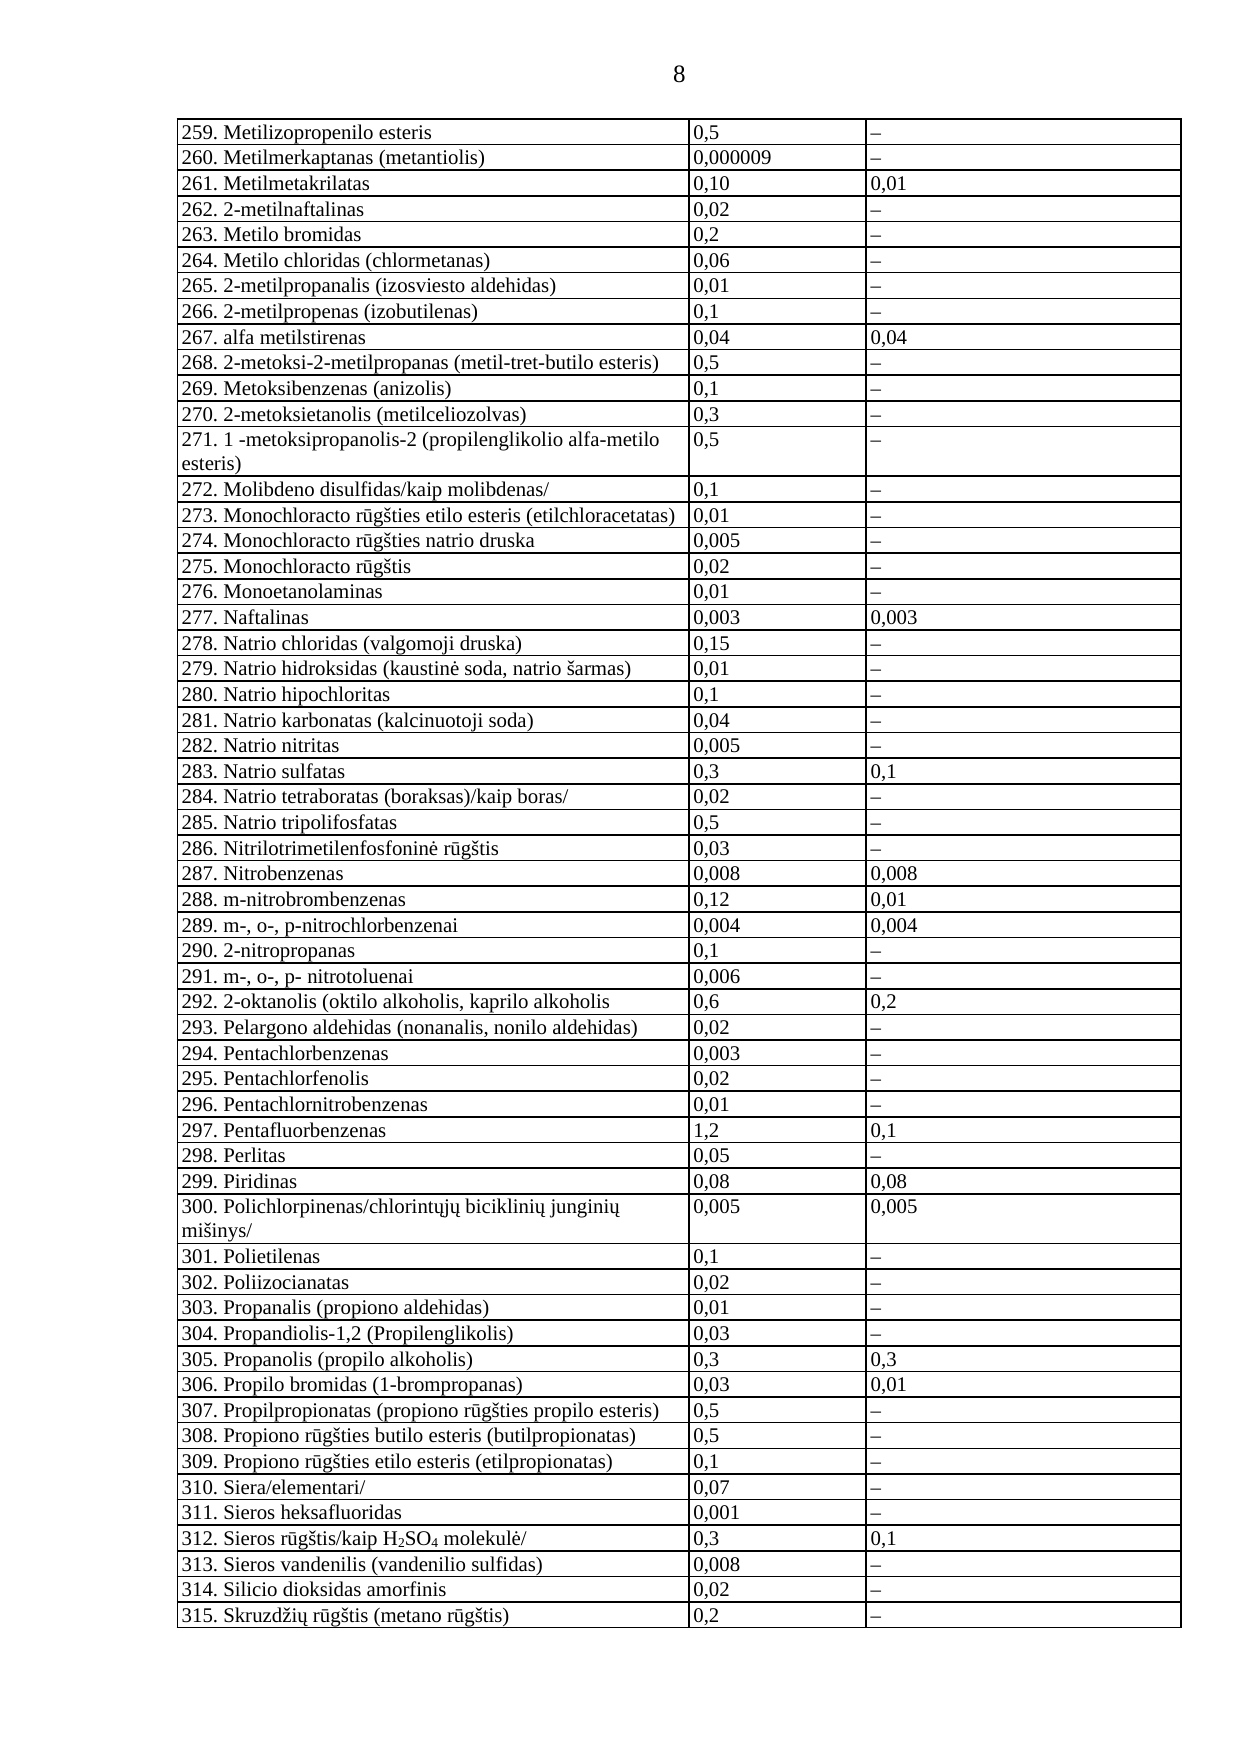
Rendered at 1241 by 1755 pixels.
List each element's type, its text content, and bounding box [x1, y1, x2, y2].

table_cell 282. Natrio nitritas [178, 733, 688, 757]
table_cell 0,001 [690, 1500, 865, 1524]
table_cell 265. 2-metilpropanalis (izosviesto aldehidas) [178, 273, 688, 297]
table_cell 0,004 [690, 913, 865, 937]
table_cell 0,2 [690, 1603, 865, 1627]
table_cell – [867, 1321, 1180, 1345]
table_cell 0,005 [690, 528, 865, 552]
table_cell 264. Metilo chloridas (chlormetanas) [178, 248, 688, 272]
table_cell 0,003 [867, 605, 1180, 629]
table_cell 279. Natrio hidroksidas (kaustinė soda, natrio šarmas) [178, 656, 688, 680]
table_cell 303. Propanalis (propiono aldehidas) [178, 1295, 688, 1319]
table_cell 285. Natrio tripolifosfatas [178, 810, 688, 834]
table_cell 272. Molibdeno disulfidas/kaip molibdenas/ [178, 477, 688, 501]
table_cell 0,1 [690, 1244, 865, 1268]
table_cell 0,08 [867, 1169, 1180, 1193]
table_cell 0,005 [690, 733, 865, 757]
table_cell 0,5 [690, 810, 865, 834]
table_cell 314. Silicio dioksidas amorfinis [178, 1577, 688, 1601]
table_cell – [867, 503, 1180, 527]
table_cell 274. Monochloracto rūgšties natrio druska [178, 528, 688, 552]
table_cell 0,02 [690, 1270, 865, 1294]
table_cell – [867, 554, 1180, 578]
table_cell 298. Perlitas [178, 1143, 688, 1167]
table_cell 0,000009 [690, 145, 865, 169]
table_cell 0,1 [690, 376, 865, 400]
table_cell 0,02 [690, 785, 865, 808]
table_cell 304. Propandiolis-1,2 (Propilenglikolis) [178, 1321, 688, 1345]
table_cell – [867, 1475, 1180, 1499]
table_cell 0,008 [867, 861, 1180, 885]
table_cell 0,008 [690, 1552, 865, 1576]
table_cell 260. Metilmerkaptanas (metantiolis) [178, 145, 688, 169]
table_cell 277. Naftalinas [178, 605, 688, 629]
table_cell – [867, 1295, 1180, 1319]
table_cell 301. Polietilenas [178, 1244, 688, 1268]
table_cell 288. m-nitrobrombenzenas [178, 887, 688, 911]
table_cell 0,1 [867, 1526, 1180, 1550]
table_cell 0,01 [690, 1092, 865, 1116]
table_cell 0,2 [690, 222, 865, 246]
table_cell – [867, 197, 1180, 221]
table_cell 0,5 [690, 1423, 865, 1447]
table_cell – [867, 145, 1180, 169]
table_cell – [867, 248, 1180, 272]
table_cell 302. Poliizocianatas [178, 1270, 688, 1294]
table_cell – [867, 733, 1180, 757]
table_cell 0,1 [690, 938, 865, 962]
table_cell – [867, 1423, 1180, 1447]
table_cell 0,03 [690, 1321, 865, 1345]
table_cell 0,02 [690, 1066, 865, 1090]
table_cell 271. 1 -metoksipropanolis-2 (propilenglikolio alfa-metilo esteris) [178, 427, 688, 475]
table_cell 0,1 [867, 1118, 1180, 1142]
table_cell 0,3 [690, 759, 865, 783]
table_cell 300. Polichlorpinenas/chlorintųjų biciklinių junginių mišinys/ [178, 1195, 688, 1242]
table_cell 0,1 [690, 477, 865, 501]
table_cell 1,2 [690, 1118, 865, 1142]
table_cell 262. 2-metilnaftalinas [178, 197, 688, 221]
table_cell 0,5 [690, 350, 865, 374]
table_cell 0,01 [690, 656, 865, 680]
table_cell 312. Sieros rūgštis/kaip H2SO4 molekulė/ [178, 1526, 688, 1550]
table_cell – [867, 1244, 1180, 1268]
table_cell 305. Propanolis (propilo alkoholis) [178, 1347, 688, 1371]
table_cell 294. Pentachlorbenzenas [178, 1041, 688, 1065]
table_cell 311. Sieros heksafluoridas [178, 1500, 688, 1524]
table_cell 263. Metilo bromidas [178, 222, 688, 246]
table_cell 259. Metilizopropenilo esteris [178, 120, 688, 144]
table_cell 315. Skruzdžių rūgštis (metano rūgštis) [178, 1603, 688, 1627]
table_cell 291. m-, o-, p- nitrotoluenai [178, 964, 688, 988]
table_cell 0,01 [690, 1295, 865, 1319]
table_cell 261. Metilmetakrilatas [178, 171, 688, 195]
table_cell 0,12 [690, 887, 865, 911]
table_cell 0,04 [867, 325, 1180, 349]
table_cell 0,04 [690, 325, 865, 349]
table_cell – [867, 1398, 1180, 1422]
table_cell – [867, 1577, 1180, 1601]
table_cell 0,003 [690, 1041, 865, 1065]
table_cell 309. Propiono rūgšties etilo esteris (etilpropionatas) [178, 1449, 688, 1473]
table_cell 0,06 [690, 248, 865, 272]
table_cell 296. Pentachlornitrobenzenas [178, 1092, 688, 1116]
table_cell 0,03 [690, 836, 865, 860]
table_cell – [867, 964, 1180, 988]
table_cell 0,01 [690, 503, 865, 527]
table_cell – [867, 528, 1180, 552]
table_cell – [867, 477, 1180, 501]
table_cell 286. Nitrilotrimetilenfosfoninė rūgštis [178, 836, 688, 860]
table_cell 267. alfa metilstirenas [178, 325, 688, 349]
table_cell – [867, 810, 1180, 834]
table_cell – [867, 1092, 1180, 1116]
table_cell 0,02 [690, 554, 865, 578]
table_cell – [867, 1015, 1180, 1039]
table_cell 284. Natrio tetraboratas (boraksas)/kaip boras/ [178, 785, 688, 808]
table_cell 273. Monochloracto rūgšties etilo esteris (etilchloracetatas) [178, 503, 688, 527]
table_cell 268. 2-metoksi-2-metilpropanas (metil-tret-butilo esteris) [178, 350, 688, 374]
table_cell 0,1 [690, 682, 865, 706]
table_cell 292. 2-oktanolis (oktilo alkoholis, kaprilo alkoholis [178, 990, 688, 1013]
table_cell 0,6 [690, 990, 865, 1013]
table_cell – [867, 350, 1180, 374]
table_cell – [867, 836, 1180, 860]
table_cell 0,07 [690, 1475, 865, 1499]
table_cell 0,02 [690, 197, 865, 221]
table_cell 0,15 [690, 631, 865, 655]
table_cell 276. Monoetanolaminas [178, 580, 688, 603]
table_cell – [867, 1066, 1180, 1090]
table_cell 0,005 [690, 1195, 865, 1242]
table_cell – [867, 120, 1180, 144]
table_cell – [867, 682, 1180, 706]
table_cell – [867, 1041, 1180, 1065]
table_cell 281. Natrio karbonatas (kalcinuotoji soda) [178, 708, 688, 732]
table_cell 0,5 [690, 120, 865, 144]
table_cell – [867, 427, 1180, 475]
table_cell 0,005 [867, 1195, 1180, 1242]
table_cell 278. Natrio chloridas (valgomoji druska) [178, 631, 688, 655]
table_cell 0,008 [690, 861, 865, 885]
table_cell – [867, 1552, 1180, 1576]
table_cell 0,01 [867, 1372, 1180, 1396]
table_cell 0,5 [690, 427, 865, 475]
table_cell 287. Nitrobenzenas [178, 861, 688, 885]
table_cell – [867, 938, 1180, 962]
table_cell 299. Piridinas [178, 1169, 688, 1193]
table_cell 0,04 [690, 708, 865, 732]
table_cell 0,08 [690, 1169, 865, 1193]
table_cell 270. 2-metoksietanolis (metilceliozolvas) [178, 402, 688, 426]
table_cell – [867, 1603, 1180, 1627]
table_cell – [867, 708, 1180, 732]
table_cell 0,05 [690, 1143, 865, 1167]
table_cell 275. Monochloracto rūgštis [178, 554, 688, 578]
table_cell – [867, 299, 1180, 323]
table_cell – [867, 785, 1180, 808]
table_cell – [867, 631, 1180, 655]
table_cell 0,1 [690, 299, 865, 323]
table_cell – [867, 580, 1180, 603]
table_cell 0,3 [690, 1347, 865, 1371]
table_cell – [867, 402, 1180, 426]
table_cell 308. Propiono rūgšties butilo esteris (butilpropionatas) [178, 1423, 688, 1447]
table_cell 0,02 [690, 1577, 865, 1601]
table_cell 293. Pelargono aldehidas (nonanalis, nonilo aldehidas) [178, 1015, 688, 1039]
table_cell 0,03 [690, 1372, 865, 1396]
table_cell 0,004 [867, 913, 1180, 937]
table_cell 297. Pentafluorbenzenas [178, 1118, 688, 1142]
table_cell 0,3 [690, 402, 865, 426]
table_cell – [867, 1500, 1180, 1524]
table_cell 0,01 [867, 171, 1180, 195]
table_cell 0,10 [690, 171, 865, 195]
table_cell 0,006 [690, 964, 865, 988]
table_cell 0,01 [867, 887, 1180, 911]
table_cell 0,1 [867, 759, 1180, 783]
table_cell 313. Sieros vandenilis (vandenilio sulfidas) [178, 1552, 688, 1576]
table_cell 0,1 [690, 1449, 865, 1473]
table_cell 0,3 [690, 1526, 865, 1550]
table_cell 269. Metoksibenzenas (anizolis) [178, 376, 688, 400]
table_cell 280. Natrio hipochloritas [178, 682, 688, 706]
table_cell – [867, 656, 1180, 680]
table_cell 310. Siera/elementari/ [178, 1475, 688, 1499]
table_cell 0,003 [690, 605, 865, 629]
table_cell 0,01 [690, 580, 865, 603]
table_cell – [867, 222, 1180, 246]
table_cell 0,5 [690, 1398, 865, 1422]
table_cell 307. Propilpropionatas (propiono rūgšties propilo esteris) [178, 1398, 688, 1422]
table_cell 266. 2-metilpropenas (izobutilenas) [178, 299, 688, 323]
table_cell 0,02 [690, 1015, 865, 1039]
table_cell – [867, 273, 1180, 297]
table_cell – [867, 376, 1180, 400]
table_cell 0,01 [690, 273, 865, 297]
table_cell – [867, 1143, 1180, 1167]
table_cell 0,3 [867, 1347, 1180, 1371]
table_cell 290. 2-nitropropanas [178, 938, 688, 962]
table_cell 289. m-, o-, p-nitrochlorbenzenai [178, 913, 688, 937]
table_cell 283. Natrio sulfatas [178, 759, 688, 783]
table_cell 295. Pentachlorfenolis [178, 1066, 688, 1090]
table_cell 0,2 [867, 990, 1180, 1013]
table_cell – [867, 1449, 1180, 1473]
table_cell 306. Propilo bromidas (1-brompropanas) [178, 1372, 688, 1396]
table_cell – [867, 1270, 1180, 1294]
